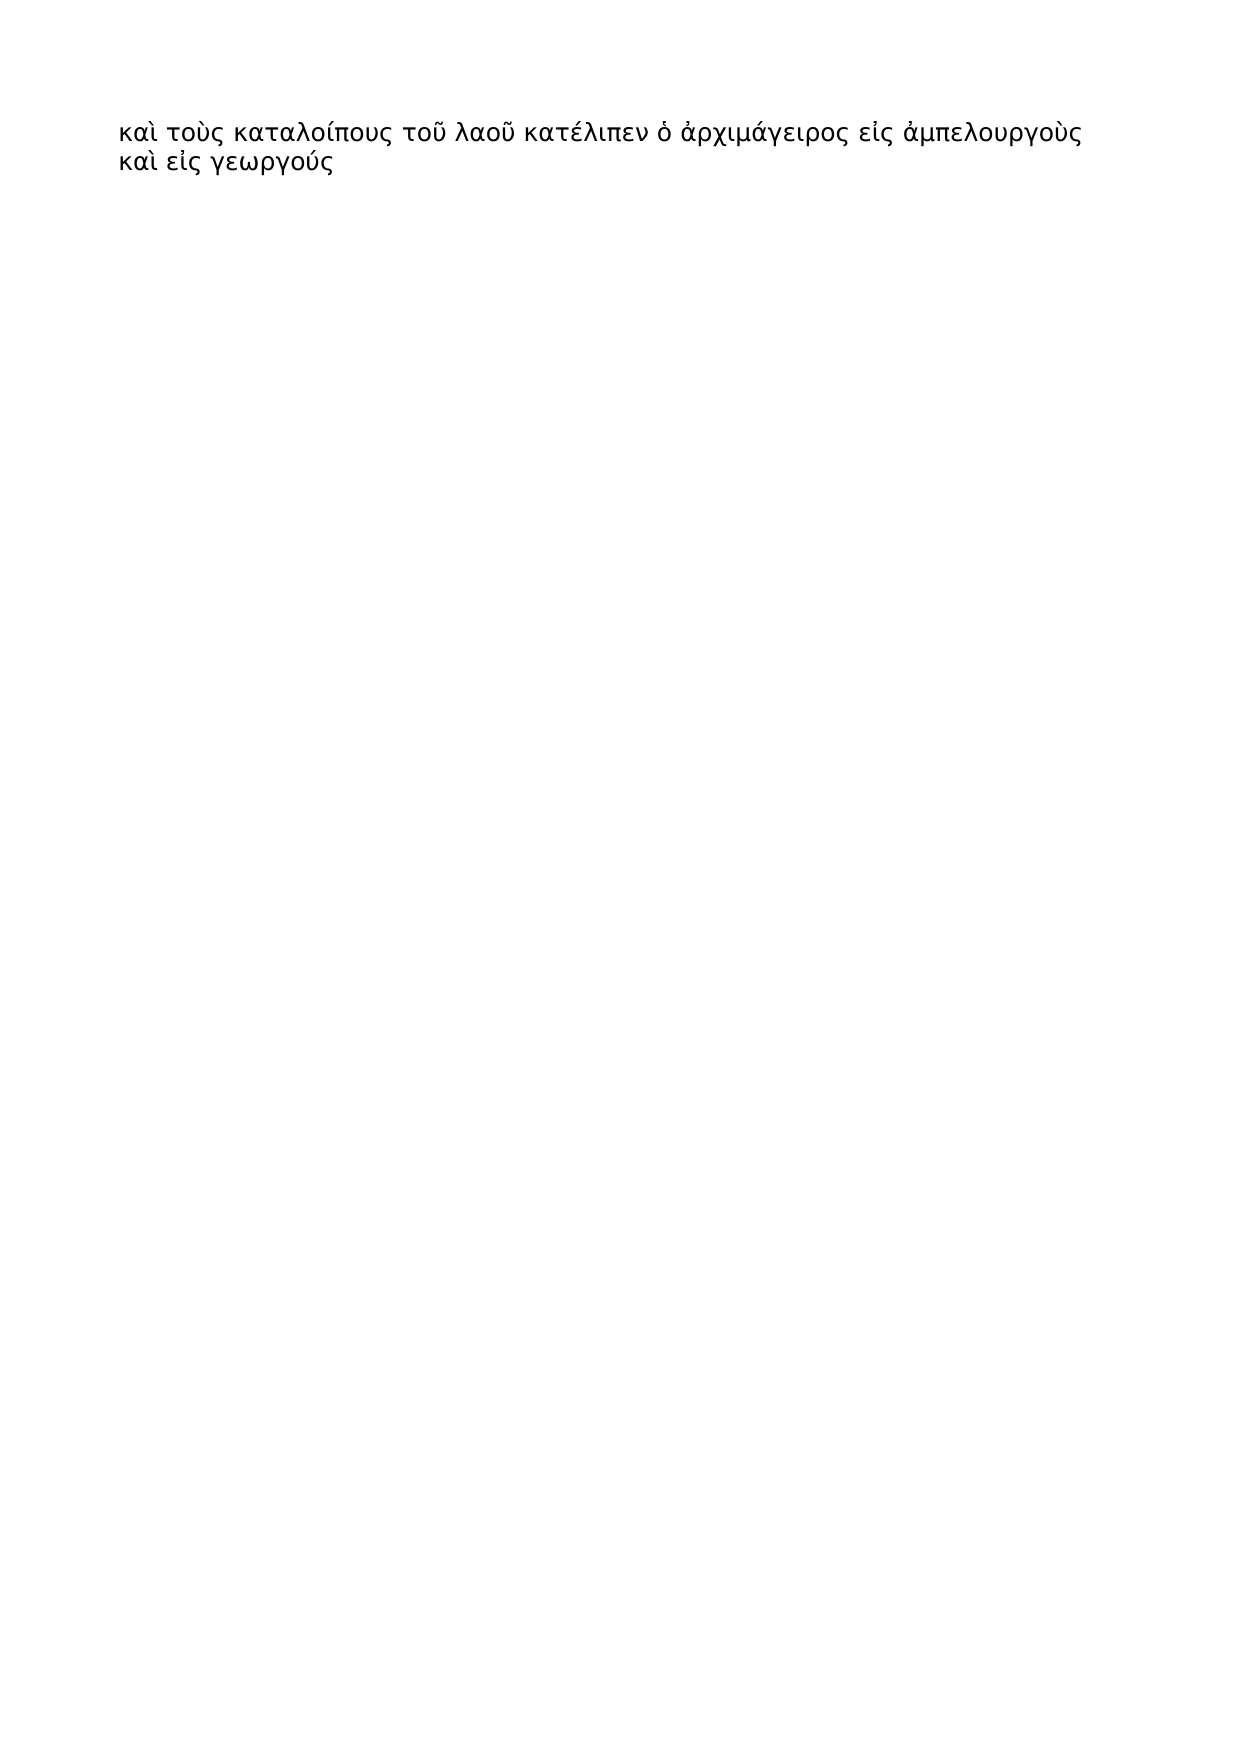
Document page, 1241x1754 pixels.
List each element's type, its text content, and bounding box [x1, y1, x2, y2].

text καὶ τοὺς καταλοίπους τοῦ λαοῦ κατέλιπεν ὁ ἀρχιμάγειρος εἰς ἀμπελουργοὺς καὶ εἰς γεωργούς [118, 118, 1122, 176]
